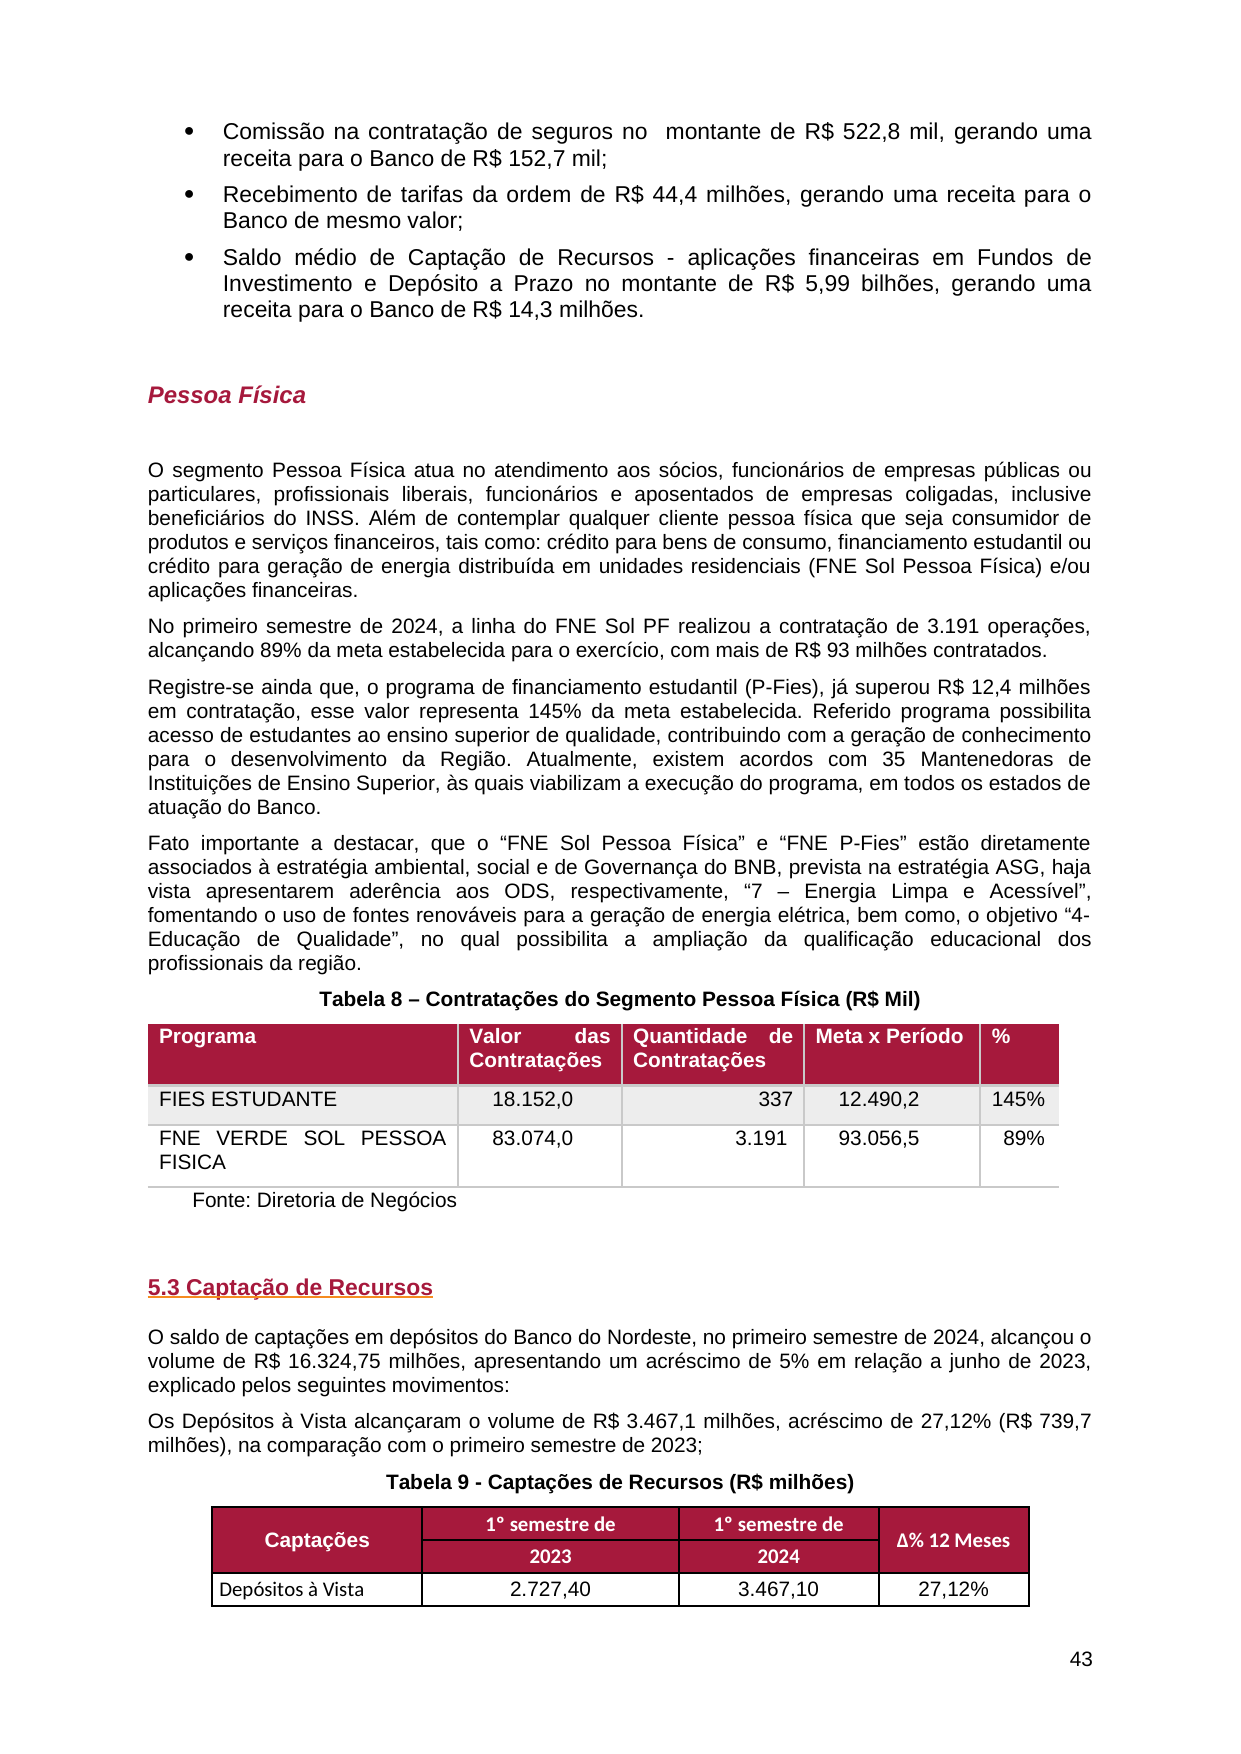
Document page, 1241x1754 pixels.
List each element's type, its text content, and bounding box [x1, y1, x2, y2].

table_header Quantidade de Contratações [623, 1024, 803, 1084]
table_cell FIES ESTUDANTE [148, 1087, 457, 1124]
text O segmento Pessoa Física atua no atendimento aos sócios, funcionários de empresas públicas ou particulares, profissionais liberais, funcionários e aposentados de empresas coligadas, inclusive beneficiários do INSS. Além de contemplar qualquer cliente pessoa física que seja consumidor de produtos e serviços financeiros, tais como: crédito para bens de consumo, financiamento estudantil ou crédito para geração de energia distribuída em unidades residenciais (FNE Sol Pessoa Física) e/ou aplicações financeiras. [148, 458, 1092, 602]
table_header 1º semestre de [680, 1508, 878, 1539]
table_header Meta x Período [805, 1024, 979, 1084]
text O saldo de captações em depósitos do Banco do Nordeste, no primeiro semestre de 2024, alcançou o volume de R$ 16.324,75 milhões, apresentando um acréscimo de 5% em relação a junho de 2023, explicado pelos seguintes movimentos: [148, 1325, 1092, 1397]
table_cell 3.467,10 [680, 1574, 878, 1605]
table_cell 2.727,40 [423, 1574, 678, 1605]
table_header Δ% 12 Meses [880, 1508, 1028, 1572]
table_cell FNE VERDE SOL PESSOA FISICA [148, 1126, 457, 1186]
text Tabela 9 - Captações de Recursos (R$ milhões) [148, 1470, 1092, 1494]
table_header Programa [148, 1024, 457, 1084]
table_cell 93.056,5 [805, 1126, 979, 1186]
table_header % [981, 1024, 1059, 1084]
text Os Depósitos à Vista alcançaram o volume de R$ 3.467,1 milhões, acréscimo de 27,12% (R$ 739,7 milhões), na comparação com o primeiro semestre de 2023; [148, 1409, 1092, 1457]
table_cell 83.074,0 [459, 1126, 621, 1186]
table_cell 18.152,0 [459, 1087, 621, 1124]
table_header 1º semestre de [423, 1508, 678, 1539]
subtitle 5.3 Captação de Recursos [148, 1274, 1092, 1300]
text Fonte: Diretoria de Negócios [177, 1188, 1092, 1212]
text No primeiro semestre de 2024, a linha do FNE Sol PF realizou a contratação de 3.191 operações, alcançando 89% da meta estabelecida para o exercício, com mais de R$ 93 milhões contratados. [148, 614, 1092, 662]
table_cell Depósitos à Vista [213, 1574, 421, 1605]
table_header Captações [213, 1508, 421, 1572]
list Comissão na contratação de seguros no montante de R$ 522,8 mil, gerando uma receita para o Banco de R$ 152,7 mil; [185, 118, 1092, 171]
table_cell 145% [981, 1087, 1059, 1124]
table_cell 337 [623, 1087, 803, 1124]
text Registre-se ainda que, o programa de financiamento estudantil (P-Fies), já superou R$ 12,4 milhões em contratação, esse valor representa 145% da meta estabelecida. Referido programa possibilita acesso de estudantes ao ensino superior de qualidade, contribuindo com a geração de conhecimento para o desenvolvimento da Região. Atualmente, existem acordos com 35 Mantenedoras de Instituições de Ensino Superior, às quais viabilizam a execução do programa, em todos os estados de atuação do Banco. [148, 675, 1092, 818]
table_cell 3.191 [623, 1126, 803, 1186]
table_cell 2024 [680, 1541, 878, 1572]
table_header Valor das Contratações [459, 1024, 621, 1084]
text Tabela 8 – Contratações do Segmento Pessoa Física (R$ Mil) [148, 987, 1092, 1011]
table_cell 12.490,2 [805, 1087, 979, 1124]
text Fato importante a destacar, que o “FNE Sol Pessoa Física” e “FNE P-Fies” estão diretamente associados à estratégia ambiental, social e de Governança do BNB, prevista na estratégia ASG, haja vista apresentarem aderência aos ODS, respectivamente, “7 – Energia Limpa e Acessível”, fomentando o uso de fontes renováveis para a geração de energia elétrica, bem como, o objetivo “4- Educação de Qualidade”, no qual possibilita a ampliação da qualificação educacional dos profissionais da região. [148, 831, 1092, 975]
table_cell 2023 [423, 1541, 678, 1572]
table_cell 89% [981, 1126, 1059, 1186]
text Pessoa Física [148, 381, 1092, 409]
list Saldo médio de Captação de Recursos - aplicações financeiras em Fundos de Investimento e Depósito a Prazo no montante de R$ 5,99 bilhões, gerando uma receita para o Banco de R$ 14,3 milhões. [185, 243, 1092, 323]
list Recebimento de tarifas da ordem de R$ 44,4 milhões, gerando uma receita para o Banco de mesmo valor; [185, 181, 1092, 233]
table_cell 27,12% [880, 1574, 1028, 1605]
